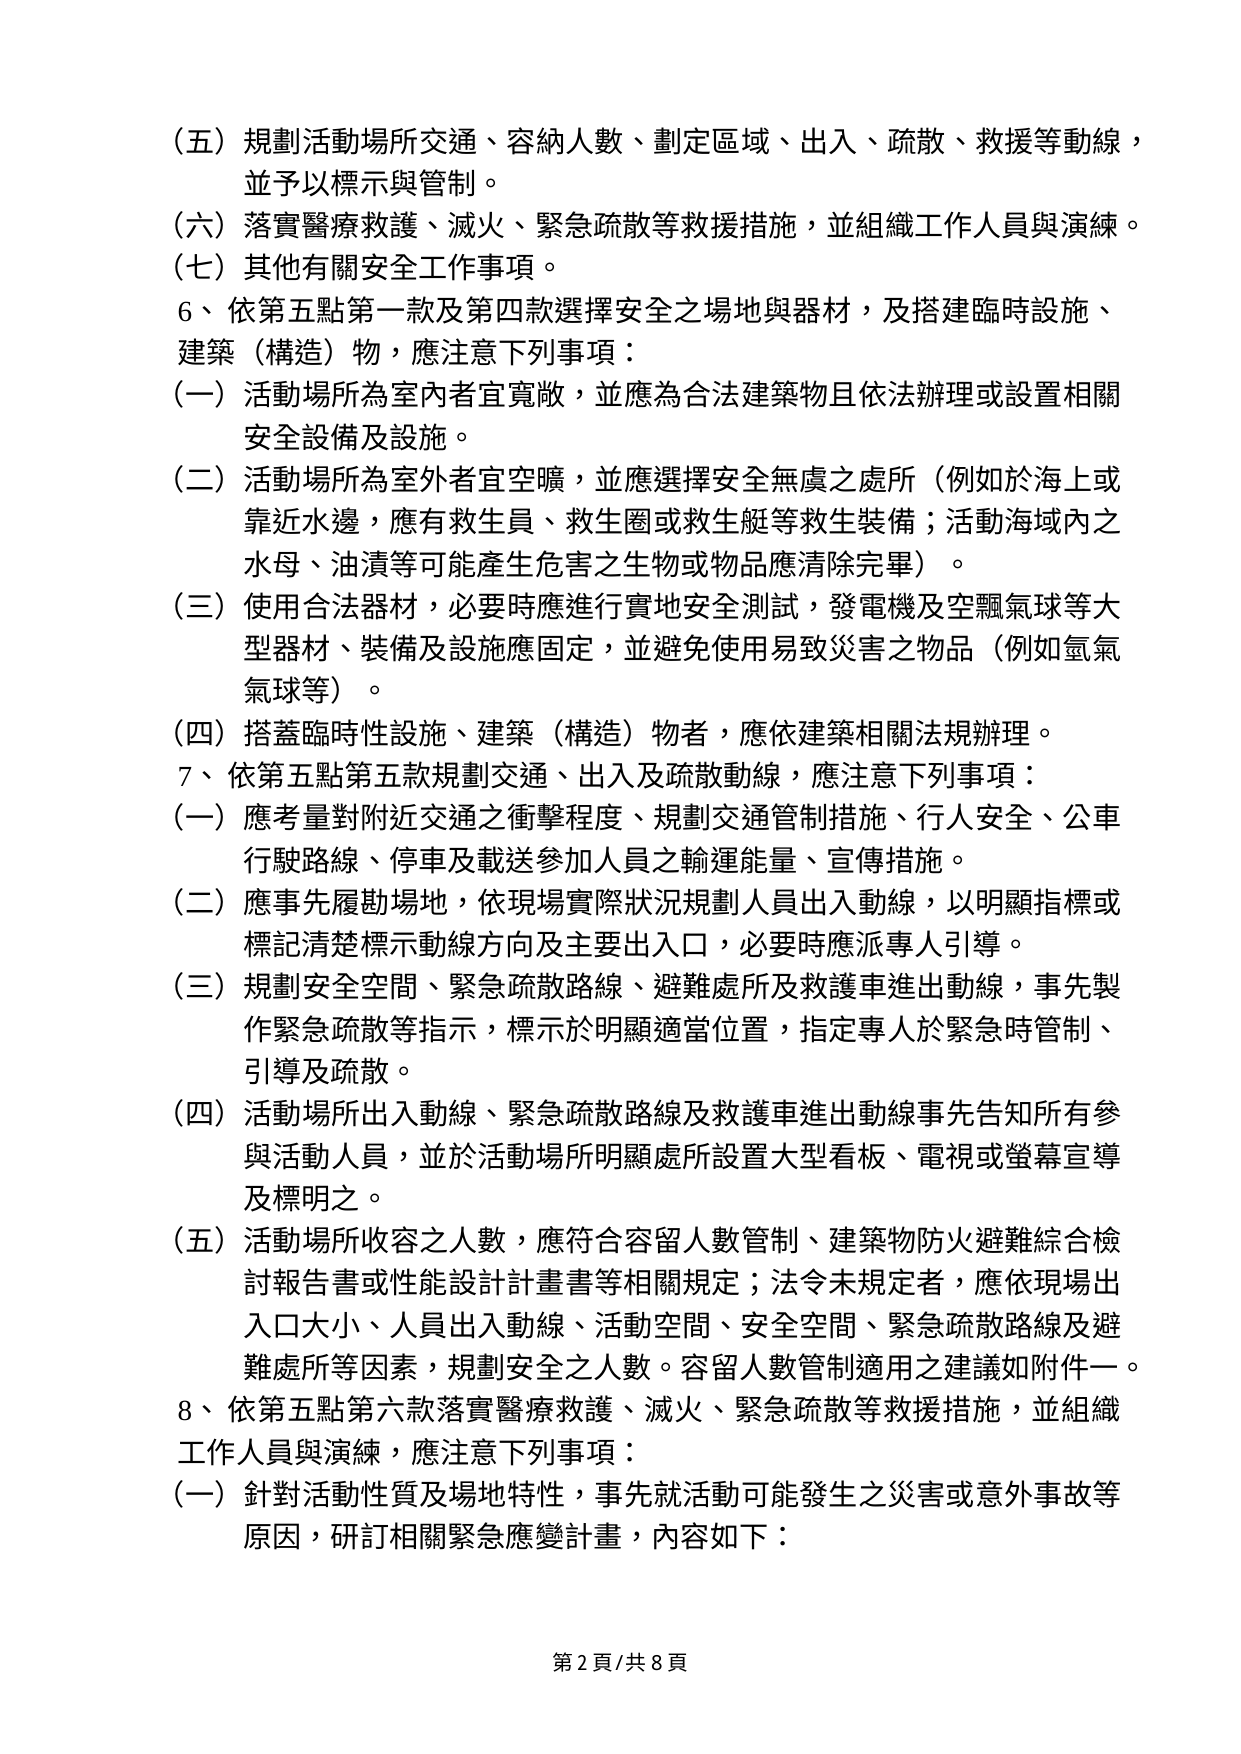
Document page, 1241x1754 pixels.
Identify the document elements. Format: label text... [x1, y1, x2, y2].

text （六）落實醫療救護、滅火、緊急疏散等救援措施，並組織工作人員與演練。 [156, 203, 1122, 245]
text （三）規劃安全空間、緊急疏散路線、避難處所及救護車進出動線，事先製作緊急疏散等指示，標示於明顯適當位置，指定專人於緊急時管制、引導及疏散。 [156, 964, 1122, 1091]
text （四）活動場所出入動線、緊急疏散路線及救護車進出動線事先告知所有參與活動人員，並於活動場所明顯處所設置大型看板、電視或螢幕宣導及標明之。 [156, 1091, 1122, 1218]
list 依第五點第六款落實醫療救護、滅火、緊急疏散等救援措施，並組織工作人員與演練，應注意下列事項： [177, 1387, 1122, 1471]
text （二）活動場所為室外者宜空曠，並應選擇安全無虞之處所（例如於海上或靠近水邊，應有救生員、救生圈或救生艇等救生裝備；活動海域內之水母、油漬等可能產生危害之生物或物品應清除完畢）。 [156, 456, 1122, 583]
list 依第五點第一款及第四款選擇安全之場地與器材，及搭建臨時設施、建築（構造）物，應注意下列事項： [177, 287, 1122, 372]
text （三）使用合法器材，必要時應進行實地安全測試，發電機及空飄氣球等大型器材、裝備及設施應固定，並避免使用易致災害之物品（例如氫氣氣球等）。 [156, 583, 1122, 710]
text （五）活動場所收容之人數，應符合容留人數管制、建築物防火避難綜合檢討報告書或性能設計計畫書等相關規定；法令未規定者，應依現場出入口大小、人員出入動線、活動空間、安全空間、緊急疏散路線及避難處所等因素，規劃安全之人數。容留人數管制適用之建議如附件一。 [156, 1218, 1122, 1387]
text （四）搭蓋臨時性設施、建築（構造）物者，應依建築相關法規辦理。 [156, 710, 1122, 752]
text （二）應事先履勘場地，依現場實際狀況規劃人員出入動線，以明顯指標或標記清楚標示動線方向及主要出入口，必要時應派專人引導。 [156, 879, 1122, 964]
list 依第五點第五款規劃交通、出入及疏散動線，應注意下列事項： [177, 752, 1122, 795]
text （一）針對活動性質及場地特性，事先就活動可能發生之災害或意外事故等原因，研訂相關緊急應變計畫，內容如下： [156, 1471, 1122, 1556]
text （五）規劃活動場所交通、容納人數、劃定區域、出入、疏散、救援等動線，並予以標示與管制。 [156, 118, 1122, 203]
text （一）活動場所為室內者宜寬敞，並應為合法建築物且依法辦理或設置相關安全設備及設施。 [156, 372, 1122, 456]
text （七）其他有關安全工作事項。 [156, 245, 1122, 287]
text （一）應考量對附近交通之衝擊程度、規劃交通管制措施、行人安全、公車行駛路線、停車及載送參加人員之輸運能量、宣傳措施。 [156, 795, 1122, 879]
